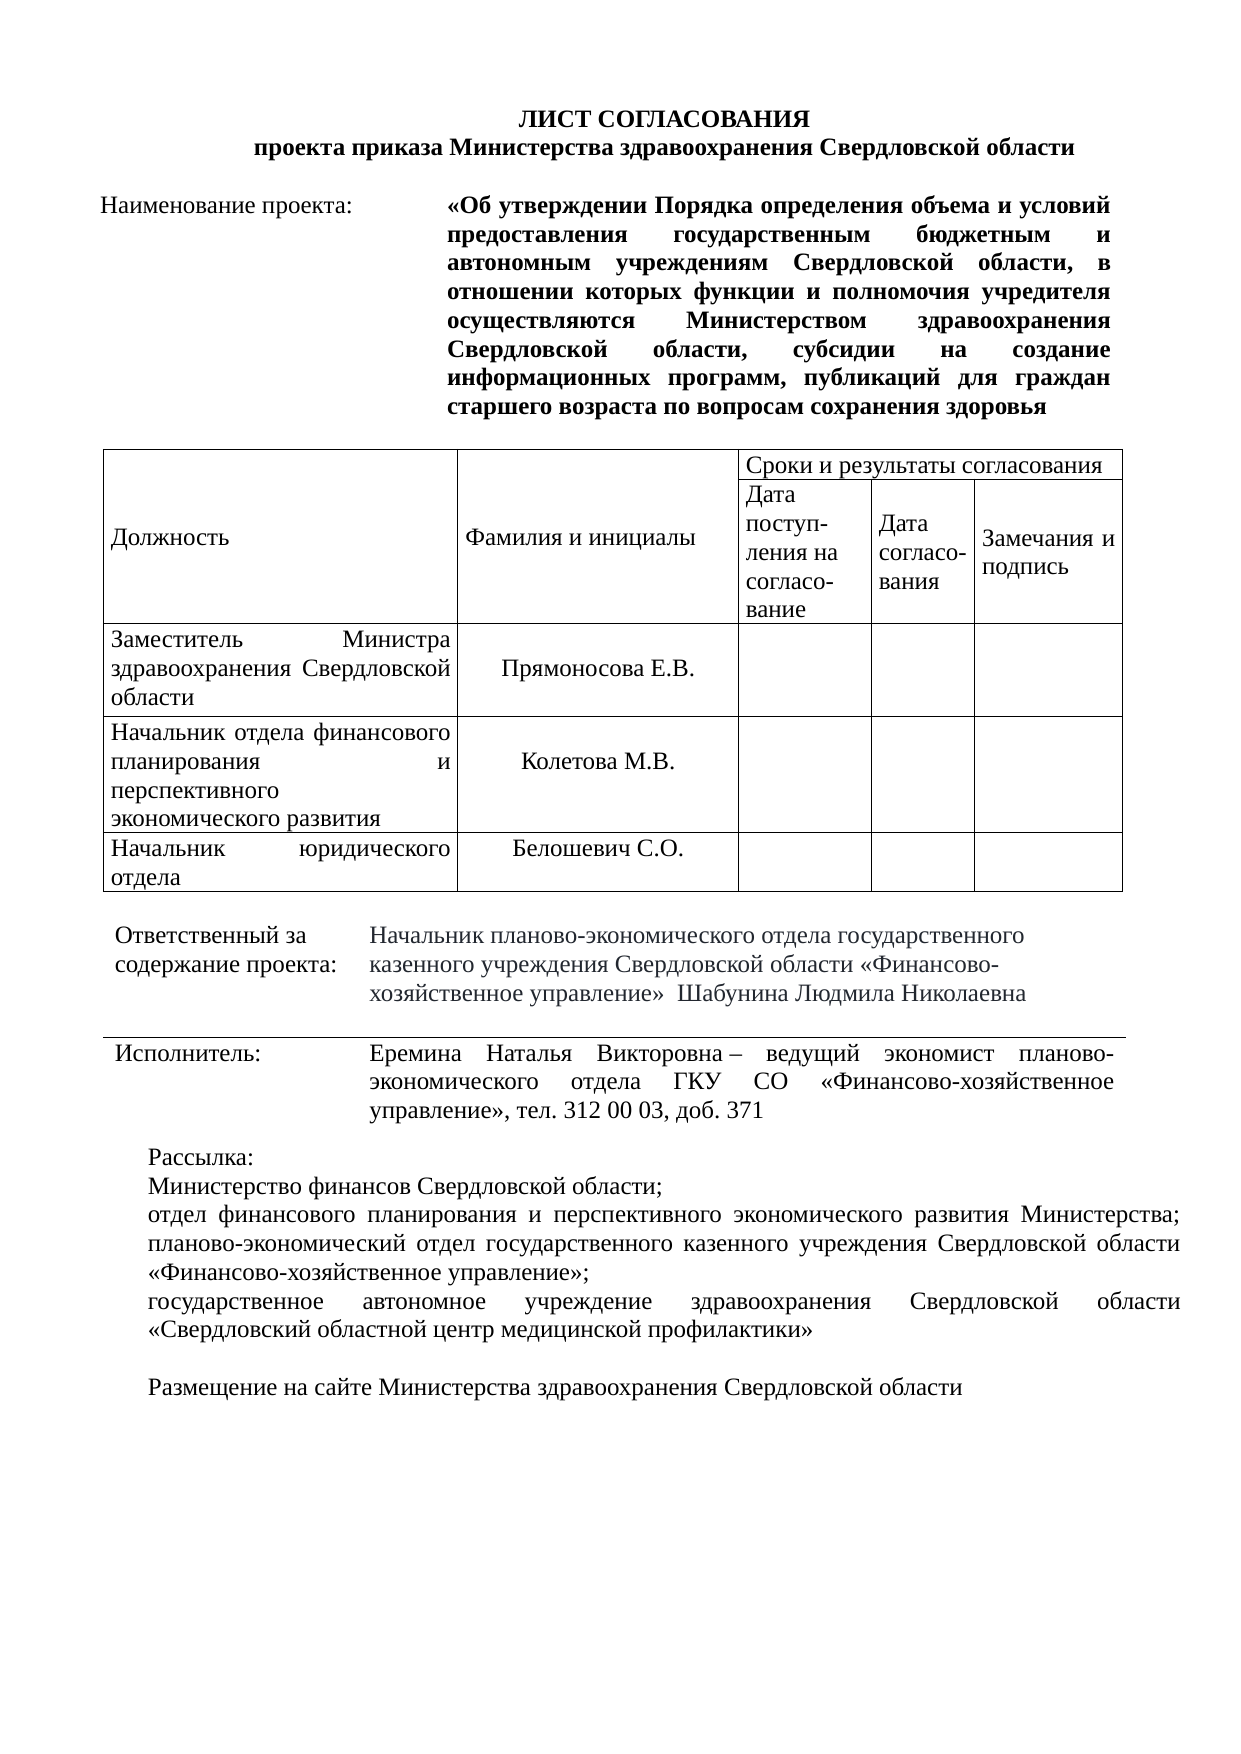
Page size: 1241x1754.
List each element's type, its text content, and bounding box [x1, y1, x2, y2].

table_cell [872, 717, 974, 832]
table_cell [89, 716, 103, 832]
table_header Ответственный за содержание проекта: [103, 921, 358, 1037]
table_cell Прямоносова Е.В. [458, 624, 738, 716]
table_header Наименование проекта: [89, 190, 436, 449]
table_cell Фамилия и инициалы [458, 450, 738, 623]
table_cell [739, 717, 871, 832]
table_cell Дата поступ- ления на согласо-вание [739, 480, 746, 623]
table_cell Дата поступ- ления на согласо-вание [864, 480, 871, 623]
table_cell Белошевич С.О. [458, 833, 738, 891]
table_cell [89, 832, 103, 891]
table_cell [975, 833, 1122, 891]
table_cell [975, 717, 1122, 832]
text Рассылка: [148, 1142, 1181, 1171]
table_cell [358, 1007, 1126, 1037]
table_cell Еремина Наталья Викторовна – ведущий экономист планово-экономического отдела ГКУ СО «Финансово-хозяйственное управление», тел. 312 00 03, доб. 371 [358, 1038, 1126, 1142]
table_cell [739, 833, 871, 891]
text государственное автономное учреждение здравоохранения Свердловской области «Свердловский областной центр медицинской профилактики» [148, 1286, 1181, 1343]
text Размещение на сайте Министерства здравоохранения Свердловской области [148, 1372, 1181, 1401]
table_cell [89, 623, 103, 716]
table_cell [872, 624, 974, 716]
table_cell Должность [104, 450, 457, 623]
table_cell Заместитель Министра здравоохранения Свердловской области [104, 624, 457, 716]
table_cell [739, 624, 871, 716]
table_cell Дата согласо- вания [872, 480, 974, 623]
table_cell [89, 479, 103, 623]
text проекта приказа Министерства здравоохранения Свердловской области [148, 132, 1181, 161]
table_cell Замечания и подпись [975, 480, 1122, 623]
text отдел финансового планирования и перспективного экономического развития Министерства; планово-экономический отдел государственного казенного учреждения Свердловской области «Финансово-хозяйственное управление»; [148, 1199, 1181, 1286]
text Министерство финансов Свердловской области; [148, 1171, 1181, 1199]
table_cell [975, 624, 1122, 716]
text ЛИСТ СОГЛАСОВАНИЯ [148, 104, 1181, 132]
table_cell [872, 833, 974, 891]
table_cell Колетова М.В. [458, 717, 738, 832]
table_cell Исполнитель: [103, 1038, 358, 1142]
